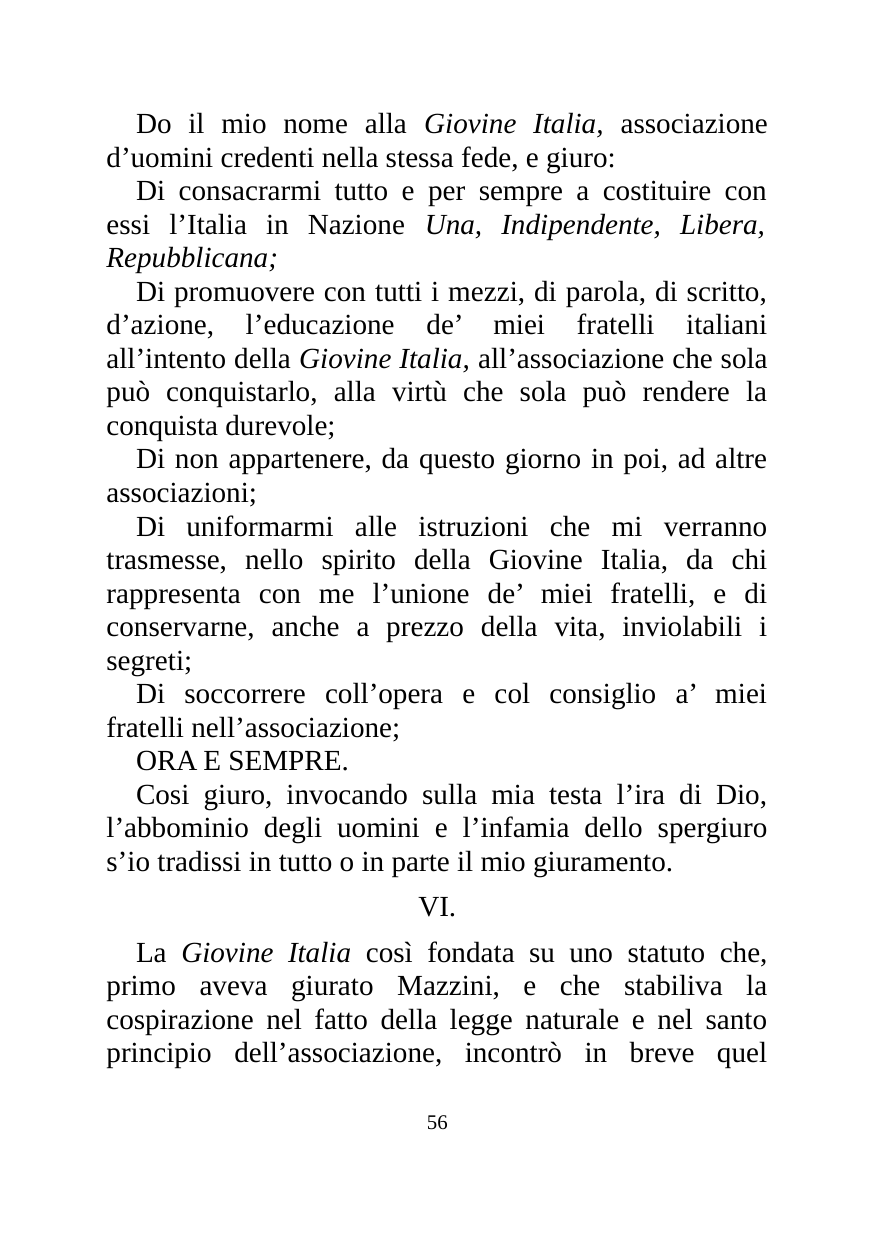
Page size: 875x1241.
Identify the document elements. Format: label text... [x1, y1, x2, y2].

text Cosi giuro, invocando sulla mia testa l’ira di Dio, l’abbominio degli uomini e l’infamia dello spergiuro s’io tradissi in tutto o in parte il mio giuramento. [106, 777, 768, 878]
text Di soccorrere coll’opera e col consiglio a’ miei fratelli nell’associazione; [106, 676, 768, 743]
text Di non appartenere, da questo giorno in poi, ad altre associazioni; [106, 442, 768, 509]
text La Giovine Italia così fondata su uno statuto che, primo aveva giurato Mazzini, e che stabiliva la cospirazione nel fatto della legge naturale e nel santo principio dell’associazione, incontrò in breve quel [106, 935, 768, 1069]
text Do il mio nome alla Giovine Italia, associazione d’uomini credenti nella stessa fede, e giuro: [106, 106, 768, 173]
text Di promuovere con tutti i mezzi, di parola, di scritto, d’azione, l’educazione de’ miei fratelli italiani all’intento della Giovine Italia, all’associazione che sola può conquistarlo, alla virtù che sola può rendere la conquista durevole; [106, 274, 768, 442]
text VI. [106, 889, 768, 923]
text Di uniformarmi alle istruzioni che mi verranno trasmesse, nello spirito della Giovine Italia, da chi rappresenta con me l’unione de’ miei fratelli, e di conservarne, anche a prezzo della vita, inviolabili i segreti; [106, 509, 768, 676]
text Di consacrarmi tutto e per sempre a costituire con essi l’Italia in Nazione Una, Indipendente, Libera, Repubblicana; [106, 173, 768, 274]
text ORA E SEMPRE. [106, 743, 768, 777]
